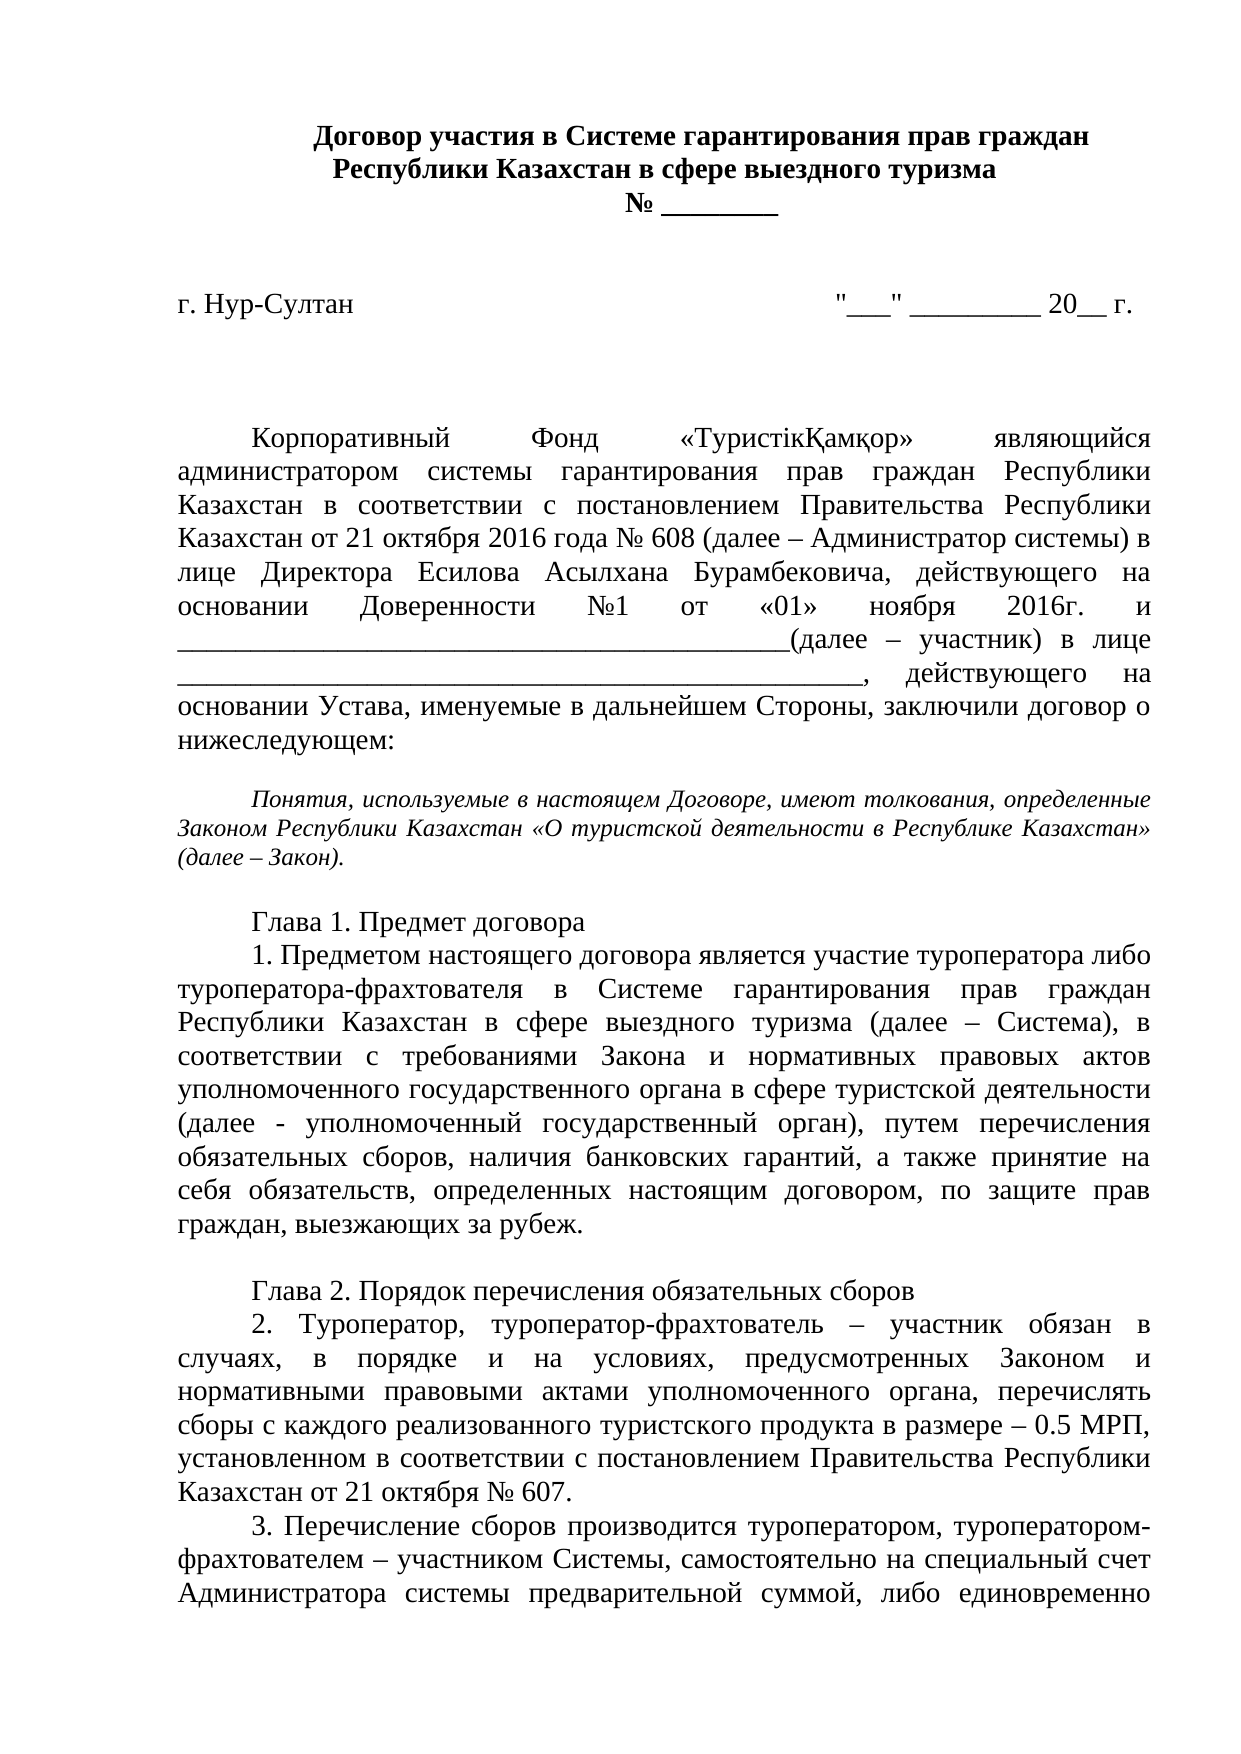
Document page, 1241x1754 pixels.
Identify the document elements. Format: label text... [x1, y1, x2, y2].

text Корпоративный Фонд «ТуристікҚамқор» являющийся администратором системы гарантирования прав граждан Республики Казахстан в соответствии с постановлением Правительства Республики Казахстан от 21 октября 2016 года № 608 (далее – Администратор системы) в лице Директора Есилова Асылхана Бурамбековича, действующего на основании Доверенности №1 от «01» ноября 2016г. и __________________________________________(далее – участник) в лице _______________________________________________, действующего на основании Устава, именуемые в дальнейшем Стороны, заключили договор о нижеследующем: [177, 420, 1152, 755]
text 3. Перечисление сборов производится туроператором, туроператором-фрахтователем – участником Системы, самостоятельно на специальный счет Администратора системы предварительной суммой, либо единовременно [177, 1508, 1152, 1608]
text Глава 2. Порядок перечисления обязательных сборов [177, 1273, 1152, 1306]
text Глава 1. Предмет договора [177, 904, 1152, 937]
text № ________ [177, 185, 1152, 219]
text Понятия, используемые в настоящем Договоре, имеют толкования, определенные Законом Республики Казахстан «О туристской деятельности в Республике Казахстан» (далее – Закон). [177, 784, 1152, 870]
text г. Нур-Султан "___" _________ 20__ г. [177, 286, 1152, 319]
text 1. Предметом настоящего договора является участие туроператора либо туроператора-фрахтователя в Системе гарантирования прав граждан Республики Казахстан в сфере выездного туризма (далее – Система), в соответствии с требованиями Закона и нормативных правовых актов уполномоченного государственного органа в сфере туристской деятельности (далее - уполномоченный государственный орган), путем перечисления обязательных сборов, наличия банковских гарантий, а также принятие на себя обязательств, определенных настоящим договором, по защите прав граждан, выезжающих за рубеж. [177, 937, 1152, 1239]
text 2. Туроператор, туроператор-фрахтователь – участник обязан в случаях, в порядке и на условиях, предусмотренных Законом и нормативными правовыми актами уполномоченного органа, перечислять сборы с каждого реализованного туристского продукта в размере – 0.5 МРП, установленном в соответствии с постановлением Правительства Республики Казахстан от 21 октября № 607. [177, 1306, 1152, 1508]
text Договор участия в Системе гарантирования прав граждан Республики Казахстан в сфере выездного туризма [177, 118, 1152, 185]
